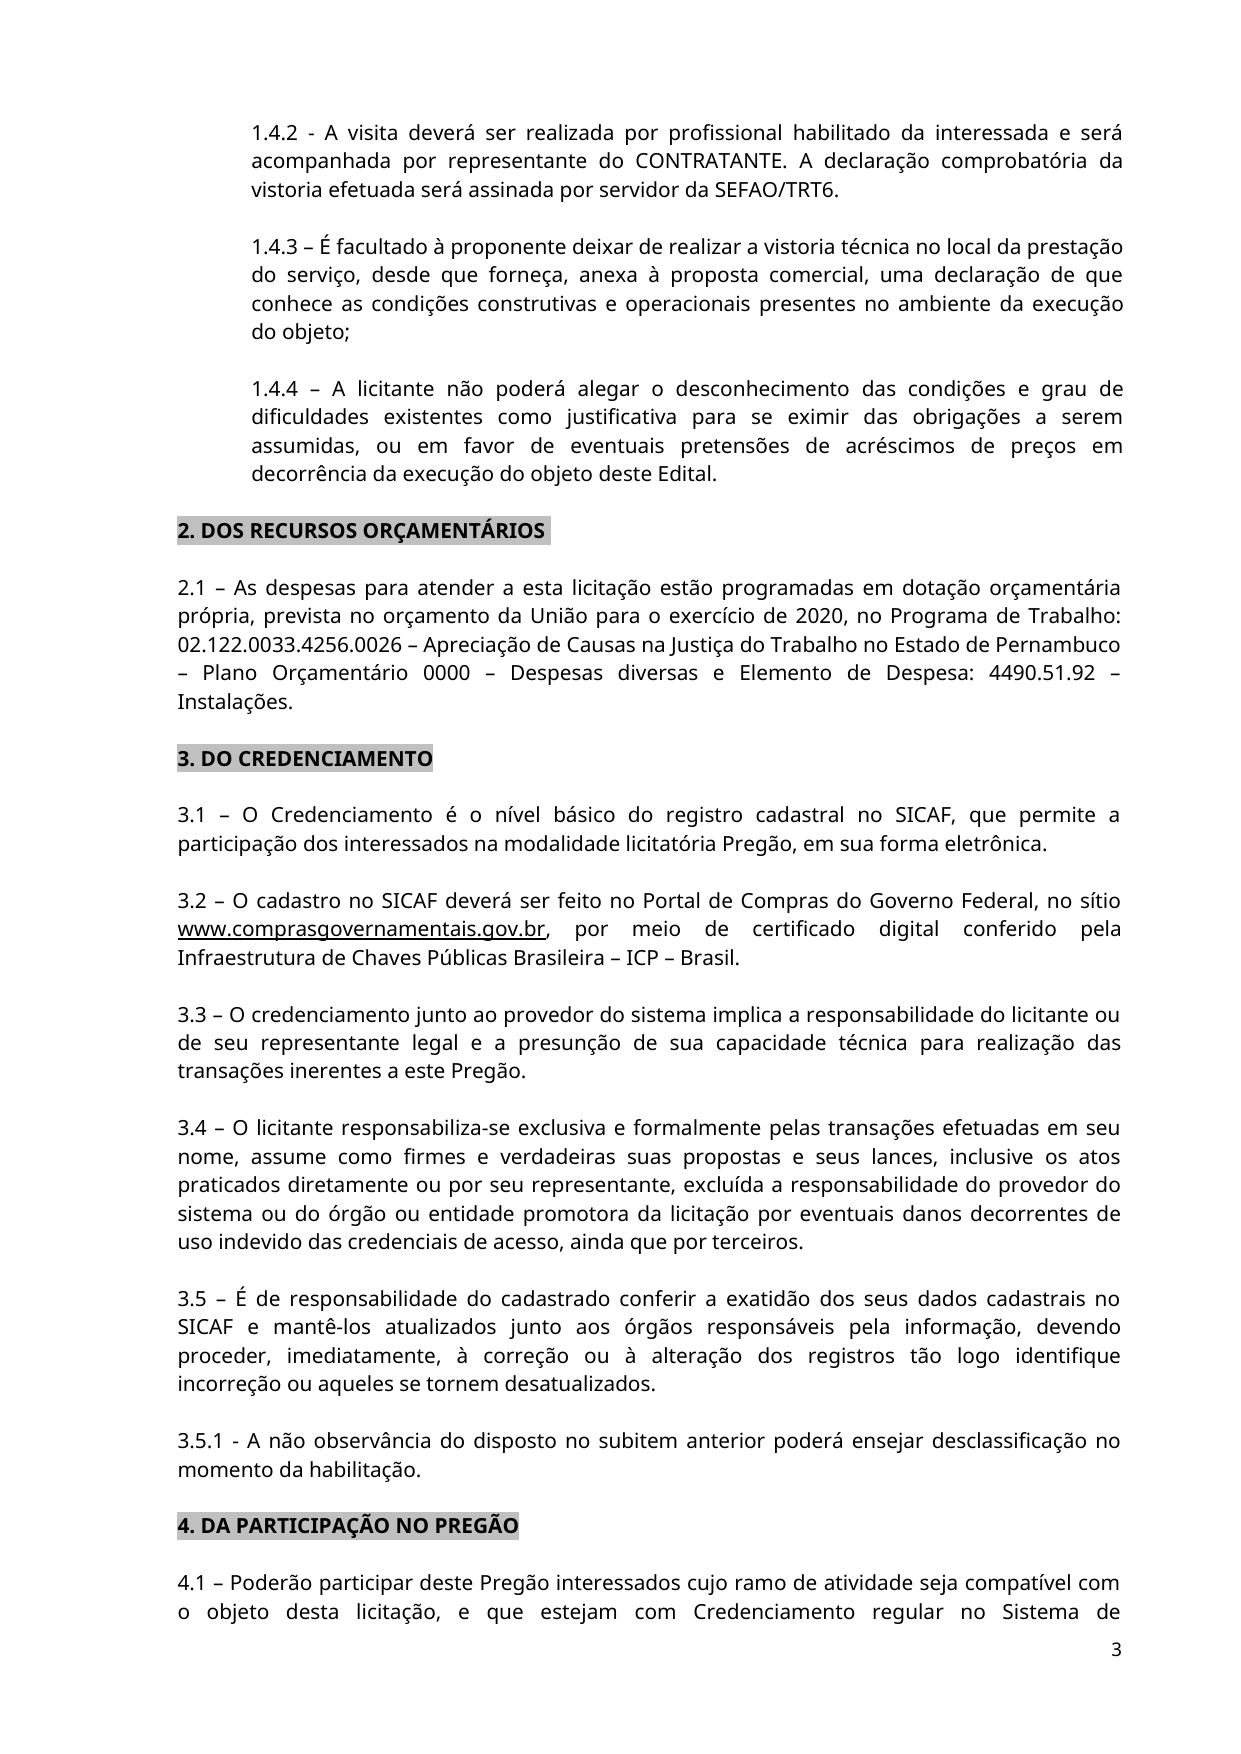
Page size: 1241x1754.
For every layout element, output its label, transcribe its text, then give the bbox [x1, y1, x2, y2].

text 3.1 – O Credenciamento é o nível básico do registro cadastral no SICAF, que permite a participação dos interessados na modalidade licitatória Pregão, em sua forma eletrônica. [177, 801, 1122, 857]
text 3.3 – O credenciamento junto ao provedor do sistema implica a responsabilidade do licitante ou de seu representante legal e a presunção de sua capacidade técnica para realização das transações inerentes a este Pregão. [177, 1000, 1122, 1085]
text 3.5 – É de responsabilidade do cadastrado conferir a exatidão dos seus dados cadastrais no SICAF e mantê-los atualizados junto aos órgãos responsáveis pela informação, devendo proceder, imediatamente, à correção ou à alteração dos registros tão logo identifique incorreção ou aqueles se tornem desatualizados. [177, 1284, 1122, 1398]
text 2.1 – As despesas para atender a esta licitação estão programadas em dotação orçamentária própria, prevista no orçamento da União para o exercício de 2020, no Programa de Trabalho: 02.122.0033.4256.0026 – Apreciação de Causas na Justiça do Trabalho no Estado de Pernambuco – Plano Orçamentário 0000 – Despesas diversas e Elemento de Despesa: 4490.51.92 – Instalações. [177, 573, 1122, 715]
text 1.4.2 - A visita deverá ser realizada por profissional habilitado da interessada e será acompanhada por representante do CONTRATANTE. A declaração comprobatória da vistoria efetuada será assinada por servidor da SEFAO/TRT6. [251, 118, 1124, 203]
text 3.2 – O cadastro no SICAF deverá ser feito no Portal de Compras do Governo Federal, no sítio www.comprasgovernamentais.gov.br, por meio de certificado digital conferido pela Infraestrutura de Chaves Públicas Brasileira – ICP – Brasil. [177, 886, 1122, 971]
text 3. DO CREDENCIAMENTO [177, 744, 1122, 772]
text 1.4.3 – É facultado à proponente deixar de realizar a vistoria técnica no local da prestação do serviço, desde que forneça, anexa à proposta comercial, uma declaração de que conhece as condições construtivas e operacionais presentes no ambiente da execução do objeto; [251, 232, 1124, 346]
text 3.5.1 - A não observância do disposto no subitem anterior poderá ensejar desclassificação no momento da habilitação. [177, 1426, 1122, 1483]
text 4. DA PARTICIPAÇÃO NO PREGÃO [177, 1512, 1122, 1540]
list 4.1 – Poderão participar deste Pregão interessados cujo ramo de atividade seja compatível com o objeto desta licitação, e que estejam com Credenciamento regular no Sistema de [177, 1568, 1122, 1625]
text 2. DOS RECURSOS ORÇAMENTÁRIOS [177, 516, 1122, 545]
text 1.4.4 – A licitante não poderá alegar o desconhecimento das condições e grau de dificuldades existentes como justificativa para se eximir das obrigações a serem assumidas, ou em favor de eventuais pretensões de acréscimos de preços em decorrência da execução do objeto deste Edital. [251, 374, 1124, 488]
text 3.4 – O licitante responsabiliza-se exclusiva e formalmente pelas transações efetuadas em seu nome, assume como firmes e verdadeiras suas propostas e seus lances, inclusive os atos praticados diretamente ou por seu representante, excluída a responsabilidade do provedor do sistema ou do órgão ou entidade promotora da licitação por eventuais danos decorrentes de uso indevido das credenciais de acesso, ainda que por terceiros. [177, 1113, 1122, 1256]
